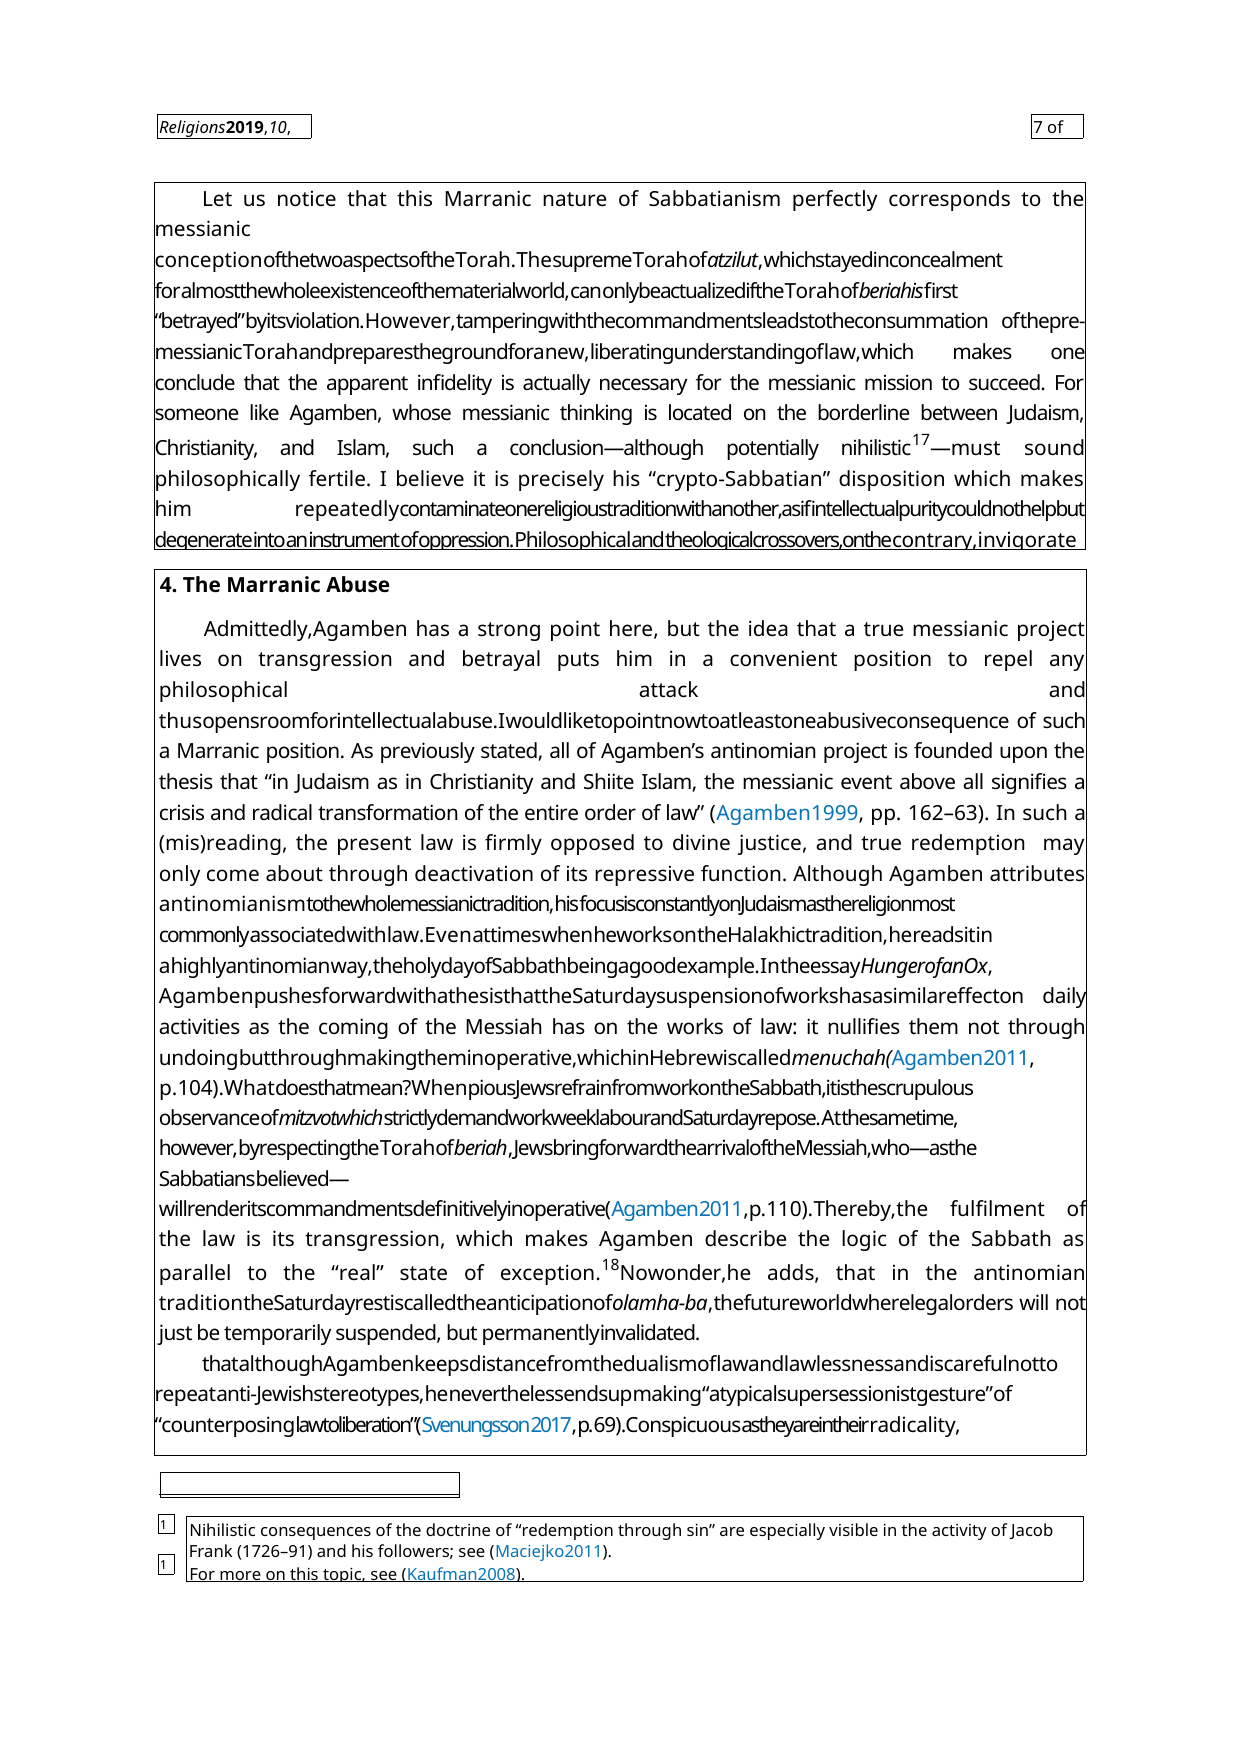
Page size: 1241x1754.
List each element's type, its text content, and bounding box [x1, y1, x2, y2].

text 4. The Marranic Abuse [159, 570, 1086, 599]
text Admittedly,Agamben has a strong point here, but the idea that a true messianic project lives on transgression and betrayal puts him in a convenient position to repel any philosophical attack and thusopensroomforintellectualabuse.Iwouldliketopointnowtoatleastoneabusiveconsequence of such a Marranic position. As previously stated, all of Agamben’s antinomian project is founded upon the thesis that “in Judaism as in Christianity and Shiite Islam, the messianic event above all signifies a crisis and radical transformation of the entire order of law” (Agamben1999, pp. 162–63). In such a (mis)reading, the present law is firmly opposed to divine justice, and true redemption may only come about through deactivation of its repressive function. Although Agamben attributes antinomianismtothewholemessianictradition,hisfocusisconstantlyonJudaismasthereligionmost commonlyassociatedwithlaw.EvenattimeswhenheworksontheHalakhictradition,hereadsitin ahighlyantinomianway,theholydayofSabbathbeingagoodexample.IntheessayHungerofanOx, AgambenpushesforwardwithathesisthattheSaturdaysuspensionofworkshasasimilareffecton daily activities as the coming of the Messiah has on the works of law: it nullifies them not through undoingbutthroughmakingtheminoperative,whichinHebrewiscalledmenuchah(Agamben2011, [159, 614, 1086, 1071]
text For more on this topic, see (Kaufman2008). [189, 1562, 1083, 1581]
text 18 [159, 1556, 174, 1574]
text p.104).Whatdoesthatmean?WhenpiousJewsrefrainfromworkontheSabbath,itisthescrupulous observanceofmitzvotwhichstrictlydemandworkweeklabourandSaturdayrepose.Atthesametime, however,byrespectingtheTorahofberiah,JewsbringforwardthearrivaloftheMessiah,who—asthe Sabbatiansbelieved—willrenderitscommandmentsdefinitivelyinoperative(Agamben2011,p.110).Thereby,the fulfilment of the law is its transgression, which makes Agamben describe the logic of the Sabbath as parallel to the “real” state of exception.18Nowonder,he adds, that in the antinomian traditiontheSaturdayrestiscalledtheanticipationofolamha-ba,thefutureworldwherelegalorders will not just be temporarily suspended, but permanentlyinvalidated. [159, 1073, 1086, 1347]
text 17 [159, 1516, 174, 1533]
text Nihilistic consequences of the doctrine of “redemption through sin” are especially visible in the activity of Jacob Frank (1726–91) and his followers; see (Maciejko2011). [188, 1519, 1083, 1562]
text Let us notice that this Marranic nature of Sabbatianism perfectly corresponds to the messianic conceptionofthetwoaspectsoftheTorah.ThesupremeTorahofatzilut,whichstayedinconcealment foralmostthewholeexistenceofthematerialworld,canonlybeactualizediftheTorahofberiahisfirst “betrayed”byitsviolation.However,tamperingwiththecommandmentsleadstotheconsummation ofthepre-messianicTorahandpreparesthegroundforanew,liberatingunderstandingoflaw,which makes one conclude that the apparent infidelity is actually necessary for the messianic mission to succeed. For someone like Agamben, whose messianic thinking is located on the borderline between Judaism, Christianity, and Islam, such a conclusion—although potentially nihilistic17—must sound philosophically fertile. I believe it is precisely his “crypto-Sabbatian” disposition which makes him repeatedlycontaminateonereligioustraditionwithanother,asifintellectualpuritycouldnothelpbut degenerateintoaninstrumentofoppression.Philosophicalandtheologicalcrossovers,onthecontrary,invigorate critical thinking and may serve as powerful allies of any emancipatory project, which is whyAgambenpersistentlyviolatesreligiouscanonsandexplorestheirheterodoxundercurrents. [155, 184, 1085, 549]
text Religions2019,10, 24 [159, 115, 311, 138]
text This is precisely the abuse that I ascribe to Agamben: he reinforces the polarizing schema in which the law as we know it is reduced to its coercive and repressive properties in order to trade it againstthemessianicpromiseofliberationthrough“anotheruseofthelaw.”Suchacrypto-Sabbatian position might escape the Marcionite utopia of anarchism, but it still denies the present juridical apparatus any emancipatory function. Jayne Svenungsson is right to contend in her recent article thatalthoughAgambenkeepsdistancefromthedualismoflawandlawlessnessandiscarefulnotto repeatanti-Jewishstereotypes,heneverthelessendsupmaking“atypicalsupersessionistgesture”of “counterposinglawtoliberation”(Svenungsson2017,p.69).Conspicuousastheyareintheirradicality, [155, 1349, 1083, 1454]
text 7 of 11 [1033, 115, 1083, 138]
